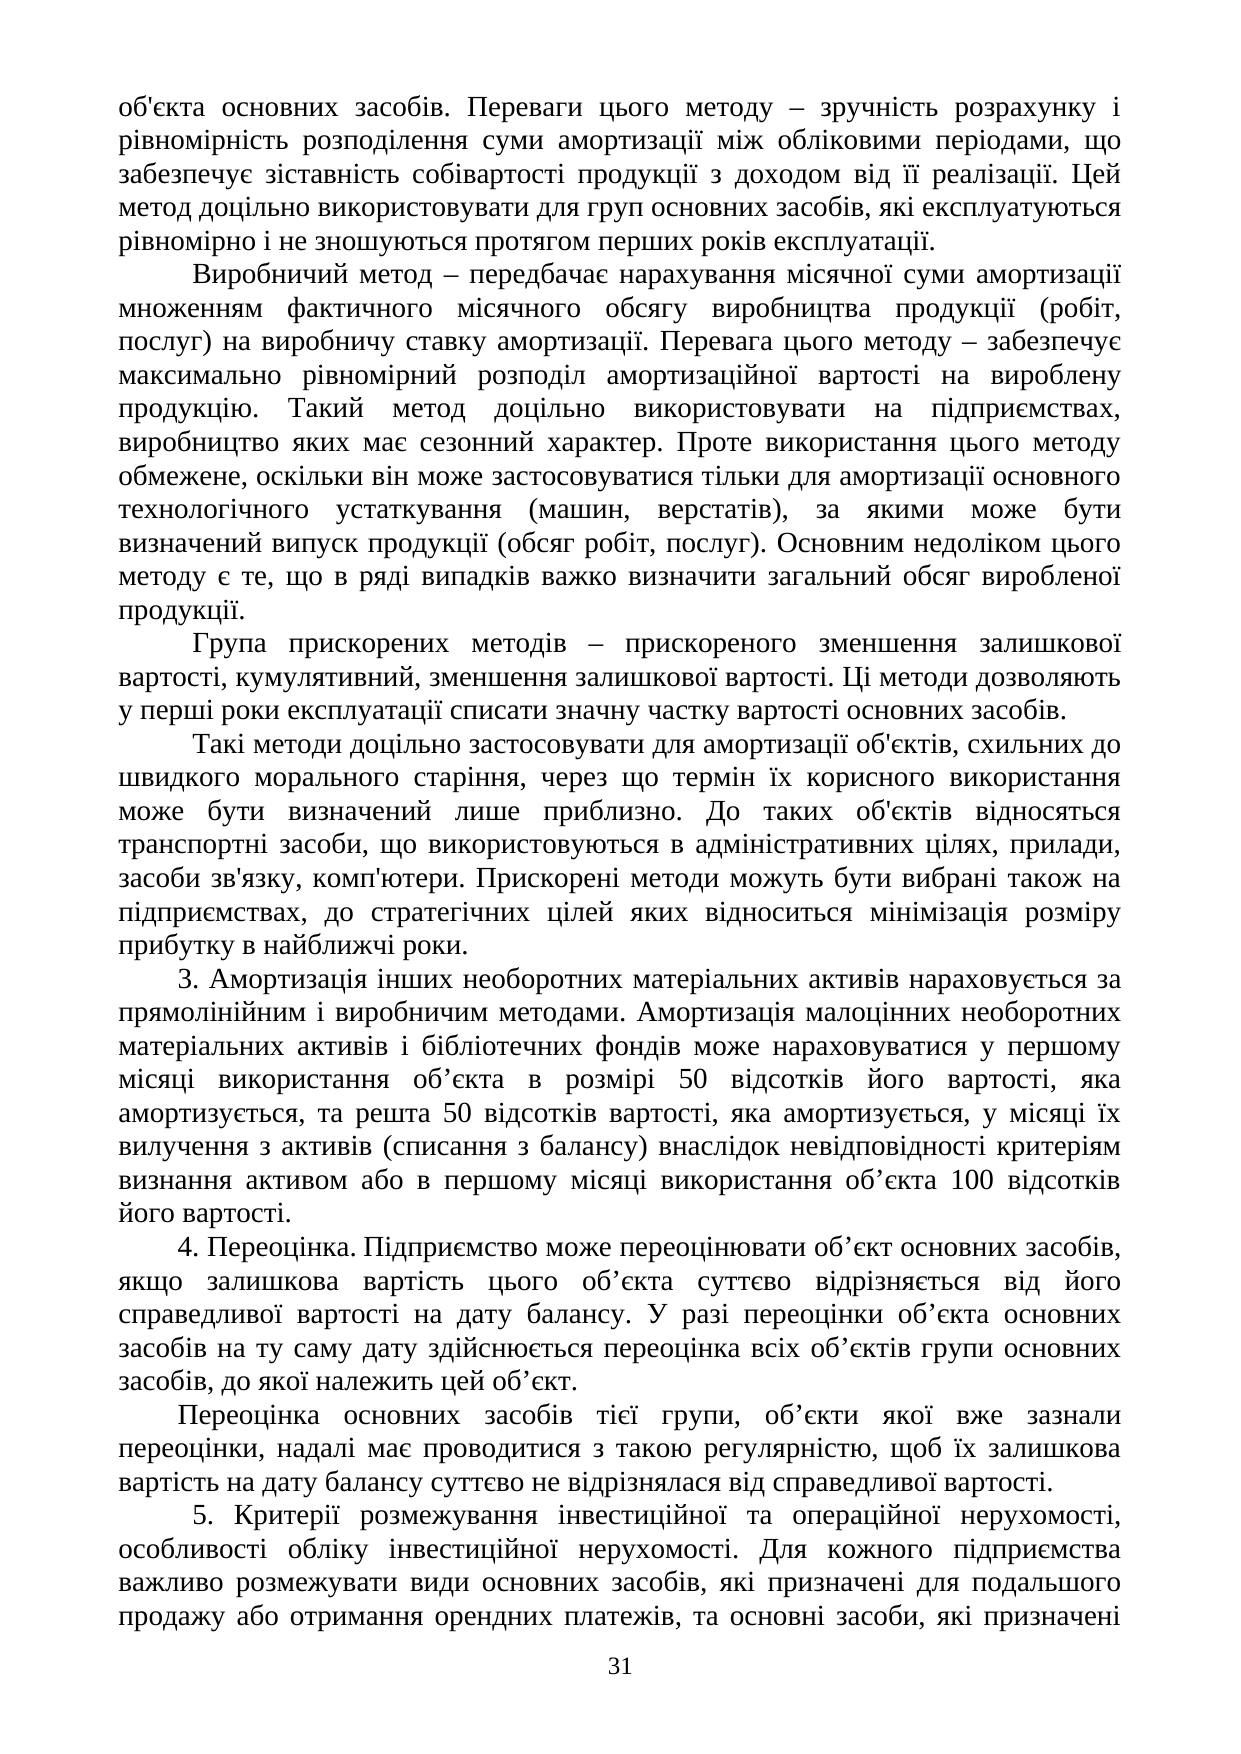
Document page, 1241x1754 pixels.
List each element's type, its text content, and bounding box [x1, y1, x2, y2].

text 3. Амортизація інших необоротних матеріальних активів нараховується за прямолінійним і виробничим методами. Амортизація малоцінних необоротних матеріальних активів і бібліотечних фондів може нараховуватися у першому місяці використання об’єкта в розмірі 50 відсотків його вартості, яка амортизується, та решта 50 відсотків вартості, яка амортизується, у місяці їх вилучення з активів (списання з балансу) внаслідок невідповідності критеріям визнання активом або в першому місяці використання об’єкта 100 відсотків його вартості. [118, 961, 1122, 1229]
text Група прискорених методів – прискореного зменшення залишкової вартості, кумулятивний, зменшення залишкової вартості. Ці методи дозволяють у перші роки експлуатації списати значну частку вартості основних засобів. [118, 625, 1122, 726]
text Переоцінка основних засобів тієї групи, об’єкти якої вже зазнали переоцінки, надалі має проводитися з такою регулярністю, щоб їх залишкова вартість на дату балансу суттєво не відрізнялася від справедливої вартості. [118, 1397, 1122, 1497]
text 5. Критерії розмежування інвестиційної та операційної нерухомості, особливості обліку інвестиційної нерухомості. Для кожного підприємства важливо розмежувати види основних засобів, які призначені для подальшого продажу або отримання орендних платежів, та основні засоби, які призначені [118, 1497, 1122, 1632]
text Такі методи доцільно застосовувати для амортизації об'єктів, схильних до швидкого морального старіння, через що термін їх корисного використання може бути визначений лише приблизно. До таких об'єктів відносяться транспортні засоби, що використовуються в адміністративних цілях, прилади, засоби зв'язку, комп'ютери. Прискорені методи можуть бути вибрані також на підприємствах, до стратегічних цілей яких відноситься мінімізація розміру прибутку в найближчі роки. [118, 726, 1122, 961]
text 4. Переоцінка. Підприємство може переоцінювати об’єкт основних засобів, якщо залишкова вартість цього об’єкта суттєво відрізняється від його справедливої вартості на дату балансу. У разі переоцінки об’єкта основних засобів на ту саму дату здійснюється переоцінка всіх об’єктів групи основних засобів, до якої належить цей об’єкт. [118, 1229, 1122, 1397]
text Виробничий метод – передбачає нарахування місячної суми амортизації множенням фактичного місячного обсягу виробництва продукції (робіт, послуг) на виробничу ставку амортизації. Перевага цього методу – забезпечує максимально рівномірний розподіл амортизаційної вартості на вироблену продукцію. Такий метод доцільно використовувати на підприємствах, виробництво яких має сезонний характер. Проте використання цього методу обмежене, оскільки він може застосовуватися тільки для амортизації основного технологічного устаткування (машин, верстатів), за якими може бути визначений випуск продукції (обсяг робіт, послуг). Основним недоліком цього методу є те, що в ряді випадків важко визначити загальний обсяг виробленої продукції. [118, 256, 1122, 625]
text об'єкта основних засобів. Переваги цього методу – зручність розрахунку і рівномірність розподілення суми амортизації між обліковими періодами, що забезпечує зіставність собівартості продукції з доходом від її реалізації. Цей метод доцільно використовувати для груп основних засобів, які експлуатуються рівномірно і не зношуються протягом перших років експлуатації. [118, 89, 1122, 256]
